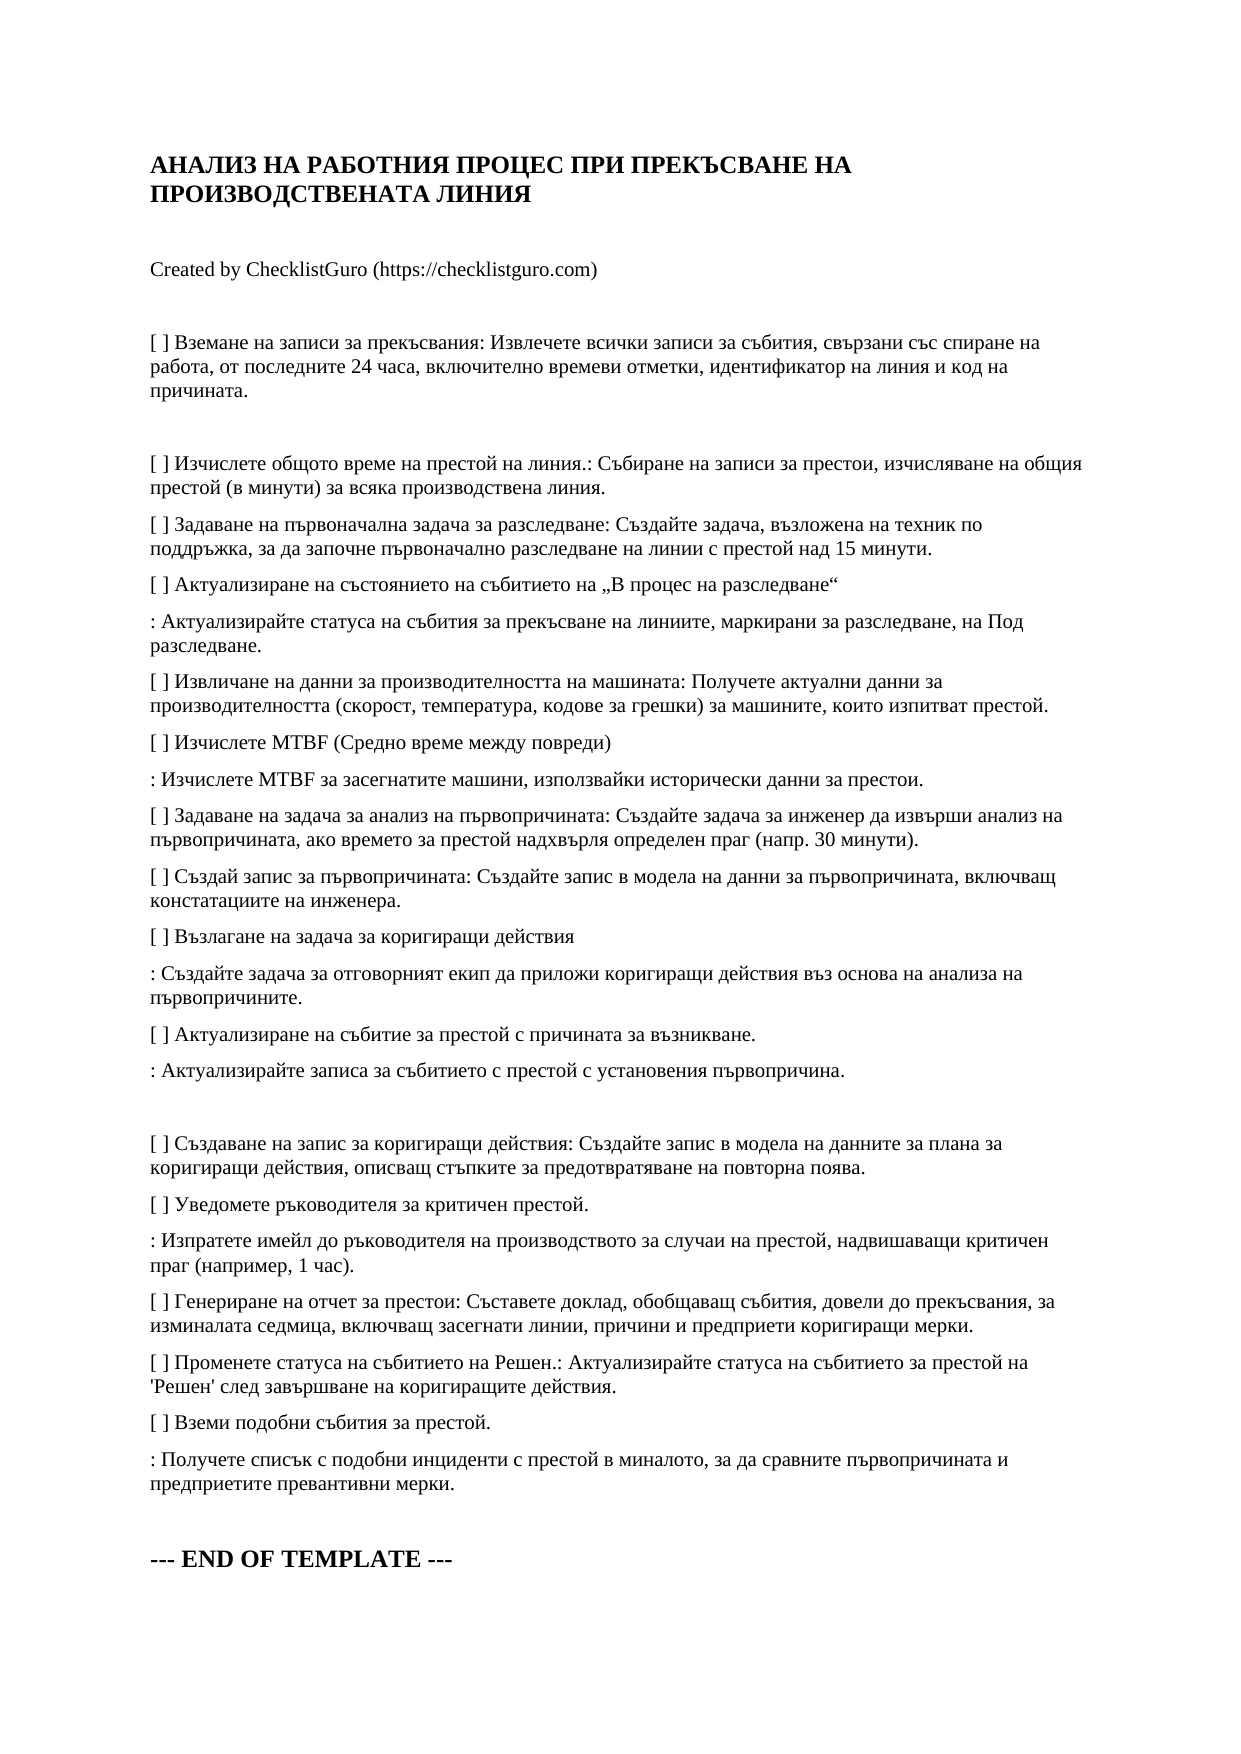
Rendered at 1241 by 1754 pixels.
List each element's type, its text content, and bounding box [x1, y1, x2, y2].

text [ ] Променете статуса на събитието на Решен.: Актуализирайте статуса на събитието за престой на 'Решен' след завършване на коригиращите действия. [150, 1350, 1090, 1398]
text [ ] Създаване на запис за коригиращи действия: Създайте запис в модела на данните за плана за коригиращи действия, описващ стъпките за предотвратяване на повторна поява. [150, 1131, 1090, 1179]
text [ ] Вземане на записи за прекъсвания: Извлечете всички записи за събития, свързани със спиране на работа, от последните 24 часа, включително времеви отметки, идентификатор на линия и код на причината. [150, 330, 1090, 402]
text [ ] Уведомете ръководителя за критичен престой. [150, 1192, 1090, 1216]
text [ ] Изчислете MTBF (Средно време между повреди) [150, 730, 1090, 754]
text [ ] Генериране на отчет за престои: Съставете доклад, обобщаващ събития, довели до прекъсвания, за изминалата седмица, включващ засегнати линии, причини и предприети коригиращи мерки. [150, 1289, 1090, 1337]
text [ ] Задаване на задача за анализ на първопричината: Създайте задача за инженер да извърши анализ на първопричината, ако времето за престой надхвърля определен праг (напр. 30 минути). [150, 803, 1090, 851]
text [ ] Възлагане на задача за коригиращи действия [150, 924, 1090, 948]
text : Изпратете имейл до ръководителя на производството за случаи на престой, надвишаващи критичен праг (например, 1 час). [150, 1228, 1090, 1277]
text : Актуализирайте записа за събитието с престой с установения първопричина. [150, 1058, 1090, 1082]
text [ ] Извличане на данни за производителността на машината: Получете актуални данни за производителността (скорост, температура, кодове за грешки) за машините, които изпитват престой. [150, 669, 1090, 717]
text : Актуализирайте статуса на събития за прекъсване на линиите, маркирани за разследване, на Под разследване. [150, 609, 1090, 657]
text [ ] Вземи подобни събития за престой. [150, 1410, 1090, 1434]
text [ ] Създай запис за първопричината: Създайте запис в модела на данни за първопричината, включващ констатациите на инженера. [150, 864, 1090, 912]
text : Получете списък с подобни инциденти с престой в миналото, за да сравните първопричината и предприетите превантивни мерки. [150, 1447, 1090, 1495]
text [ ] Задаване на първоначална задача за разследване: Създайте задача, възложена на техник по поддръжка, за да започне първоначално разследване на линии с престой над 15 минути. [150, 512, 1090, 560]
text [ ] Актуализиране на събитие за престой с причината за възникване. [150, 1022, 1090, 1046]
text [ ] Актуализиране на състоянието на събитието на „В процес на разследване“ [150, 572, 1090, 596]
text : Създайте задача за отговорният екип да приложи коригиращи действия въз основа на анализа на първопричините. [150, 961, 1090, 1009]
text [ ] Изчислете общото време на престой на линия.: Събиране на записи за престои, изчисляване на общия престой (в минути) за всяка производствена линия. [150, 451, 1090, 499]
text АНАЛИЗ НА РАБОТНИЯ ПРОЦЕС ПРИ ПРЕКЪСВАНЕ НА ПРОИЗВОДСТВЕНАТА ЛИНИЯ [150, 150, 1090, 207]
text Created by ChecklistGuro (https://checklistguro.com) [150, 257, 1090, 281]
text --- END OF TEMPLATE --- [150, 1544, 1090, 1573]
text : Изчислете MTBF за засегнатите машини, използвайки исторически данни за престои. [150, 767, 1090, 791]
